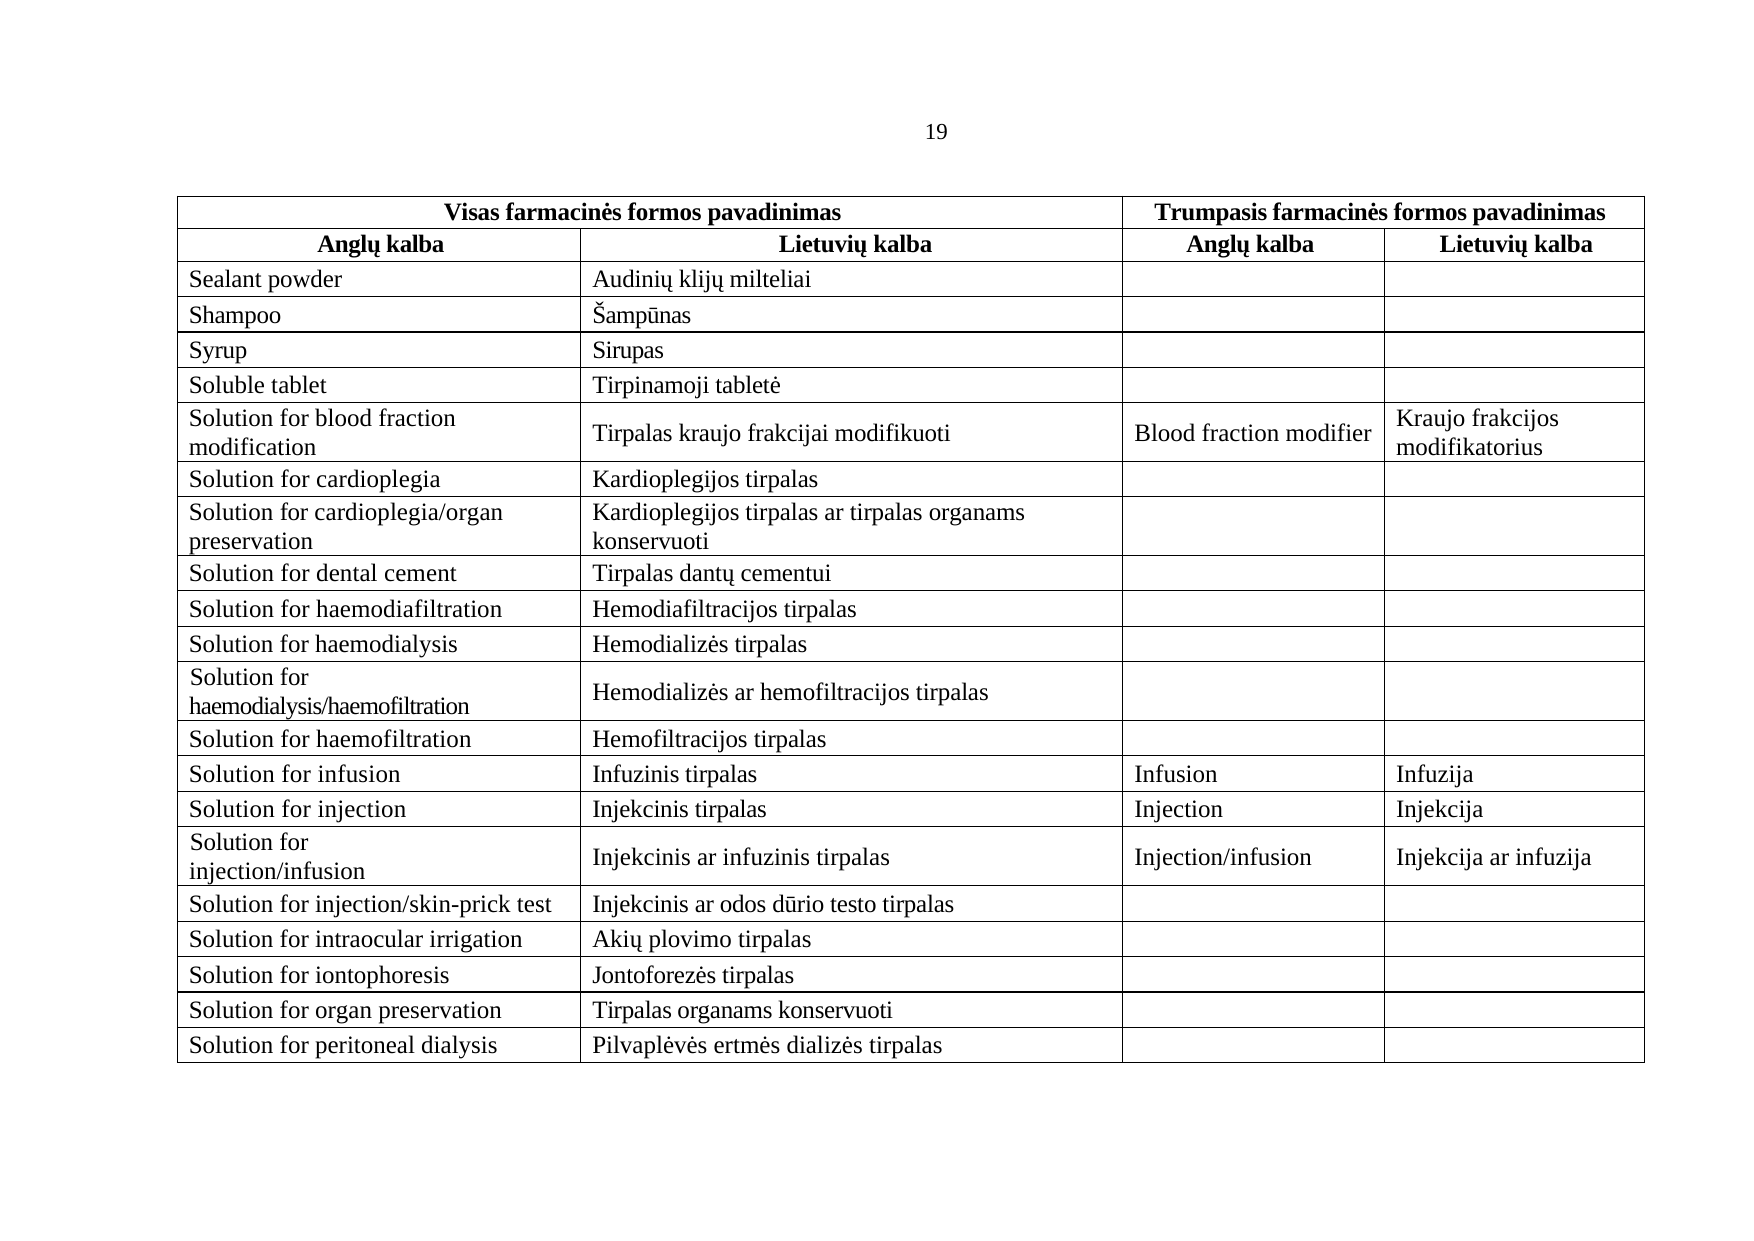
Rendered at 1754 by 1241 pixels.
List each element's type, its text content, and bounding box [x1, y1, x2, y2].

table_cell Injection/infusion [1123, 827, 1384, 885]
table_cell [1385, 627, 1644, 661]
table_cell [1123, 368, 1384, 402]
table_cell Solution for organ preservation [178, 993, 580, 1027]
table_cell [1123, 297, 1384, 331]
table_cell Injekcinis tirpalas [581, 792, 1122, 826]
table_cell Kardioplegijos tirpalas [581, 462, 1122, 496]
table_cell Anglų kalba [1123, 229, 1384, 261]
table_cell Solution for cardioplegia [178, 462, 580, 496]
table_cell Solution for haemodialysis [178, 627, 580, 661]
table_cell [1123, 556, 1384, 590]
table_cell [1123, 721, 1384, 755]
table_cell Kraujo frakcijos modifikatorius [1385, 403, 1644, 461]
table_cell Syrup [178, 333, 580, 367]
table_cell [1123, 886, 1384, 921]
table_cell [1123, 497, 1384, 555]
table_cell [1123, 627, 1384, 661]
table_cell Solution for dental cement [178, 556, 580, 590]
table_cell Solution for injection/skin-prick test [178, 886, 580, 921]
table_cell [1385, 333, 1644, 367]
table_cell Hemofiltracijos tirpalas [581, 721, 1122, 755]
table_cell [1123, 333, 1384, 367]
table_cell Anglų kalba [178, 229, 580, 261]
table_cell [1385, 556, 1644, 590]
table_cell Infusion [1123, 756, 1384, 791]
table_cell [1385, 462, 1644, 496]
table_cell [1385, 721, 1644, 755]
table_cell Injekcija [1385, 792, 1644, 826]
table_cell [1123, 662, 1384, 720]
table_cell Solution for injection [178, 792, 580, 826]
table_cell Tirpalas organams konservuoti [581, 993, 1122, 1027]
table_cell Solution for blood fraction modification [178, 403, 580, 461]
table_cell Soluble tablet [178, 368, 580, 402]
table_cell [1385, 368, 1644, 402]
table_cell Solution for injection/infusion [178, 827, 580, 885]
table_cell Pilvaplėvės ertmės dializės tirpalas [581, 1028, 1122, 1062]
table_cell Solution for intraocular irrigation [178, 922, 580, 956]
table_cell [1385, 591, 1644, 626]
table_cell [1123, 957, 1384, 991]
table_cell [1123, 591, 1384, 626]
table_cell [1123, 1028, 1384, 1062]
table_cell Sealant powder [178, 262, 580, 296]
table_cell [1123, 262, 1384, 296]
table_cell Solution for cardioplegia/organ preservation [178, 497, 580, 555]
table_cell Solution for haemofiltration [178, 721, 580, 755]
table_cell [1385, 993, 1644, 1027]
table_cell [1385, 1028, 1644, 1062]
table_cell Blood fraction modifier [1123, 403, 1384, 461]
table_cell Hemodiafiltracijos tirpalas [581, 591, 1122, 626]
table_cell [1123, 462, 1384, 496]
table_cell [1385, 662, 1644, 720]
table_cell Lietuvių kalba [581, 229, 1122, 261]
table_cell [1385, 262, 1644, 296]
table_header Visas farmacinės formos pavadinimas [178, 197, 1122, 228]
table_cell Infuzinis tirpalas [581, 756, 1122, 791]
table_cell Injekcija ar infuzija [1385, 827, 1644, 885]
table_cell [1123, 922, 1384, 956]
table_cell Injekcinis ar odos dūrio testo tirpalas [581, 886, 1122, 921]
table_cell Audinių klijų milteliai [581, 262, 1122, 296]
table_cell Akių plovimo tirpalas [581, 922, 1122, 956]
table_cell Hemodializės ar hemofiltracijos tirpalas [581, 662, 1122, 720]
table_cell Hemodializės tirpalas [581, 627, 1122, 661]
table_cell Injekcinis ar infuzinis tirpalas [581, 827, 1122, 885]
table_header Trumpasis farmacinės formos pavadinimas [1123, 197, 1644, 228]
table_cell Šampūnas [581, 297, 1122, 331]
table_cell [1385, 922, 1644, 956]
table_cell Sirupas [581, 333, 1122, 367]
table_cell Solution for iontophoresis [178, 957, 580, 991]
table_cell Tirpinamoji tabletė [581, 368, 1122, 402]
table_cell Solution for haemodialysis/haemofiltration [178, 662, 580, 720]
table_cell Injection [1123, 792, 1384, 826]
table_cell Solution for haemodiafiltration [178, 591, 580, 626]
table_cell Tirpalas dantų cementui [581, 556, 1122, 590]
table_cell Tirpalas kraujo frakcijai modifikuoti [581, 403, 1122, 461]
table_cell [1385, 886, 1644, 921]
table_cell Kardioplegijos tirpalas ar tirpalas organams konservuoti [581, 497, 1122, 555]
table_cell Jontoforezės tirpalas [581, 957, 1122, 991]
table_cell Infuzija [1385, 756, 1644, 791]
table_cell Lietuvių kalba [1385, 229, 1644, 261]
table_cell Solution for peritoneal dialysis [178, 1028, 580, 1062]
table_cell [1385, 957, 1644, 991]
table_cell Solution for infusion [178, 756, 580, 791]
table_cell Shampoo [178, 297, 580, 331]
table_cell [1385, 497, 1644, 555]
table_cell [1123, 993, 1384, 1027]
table_cell [1385, 297, 1644, 331]
